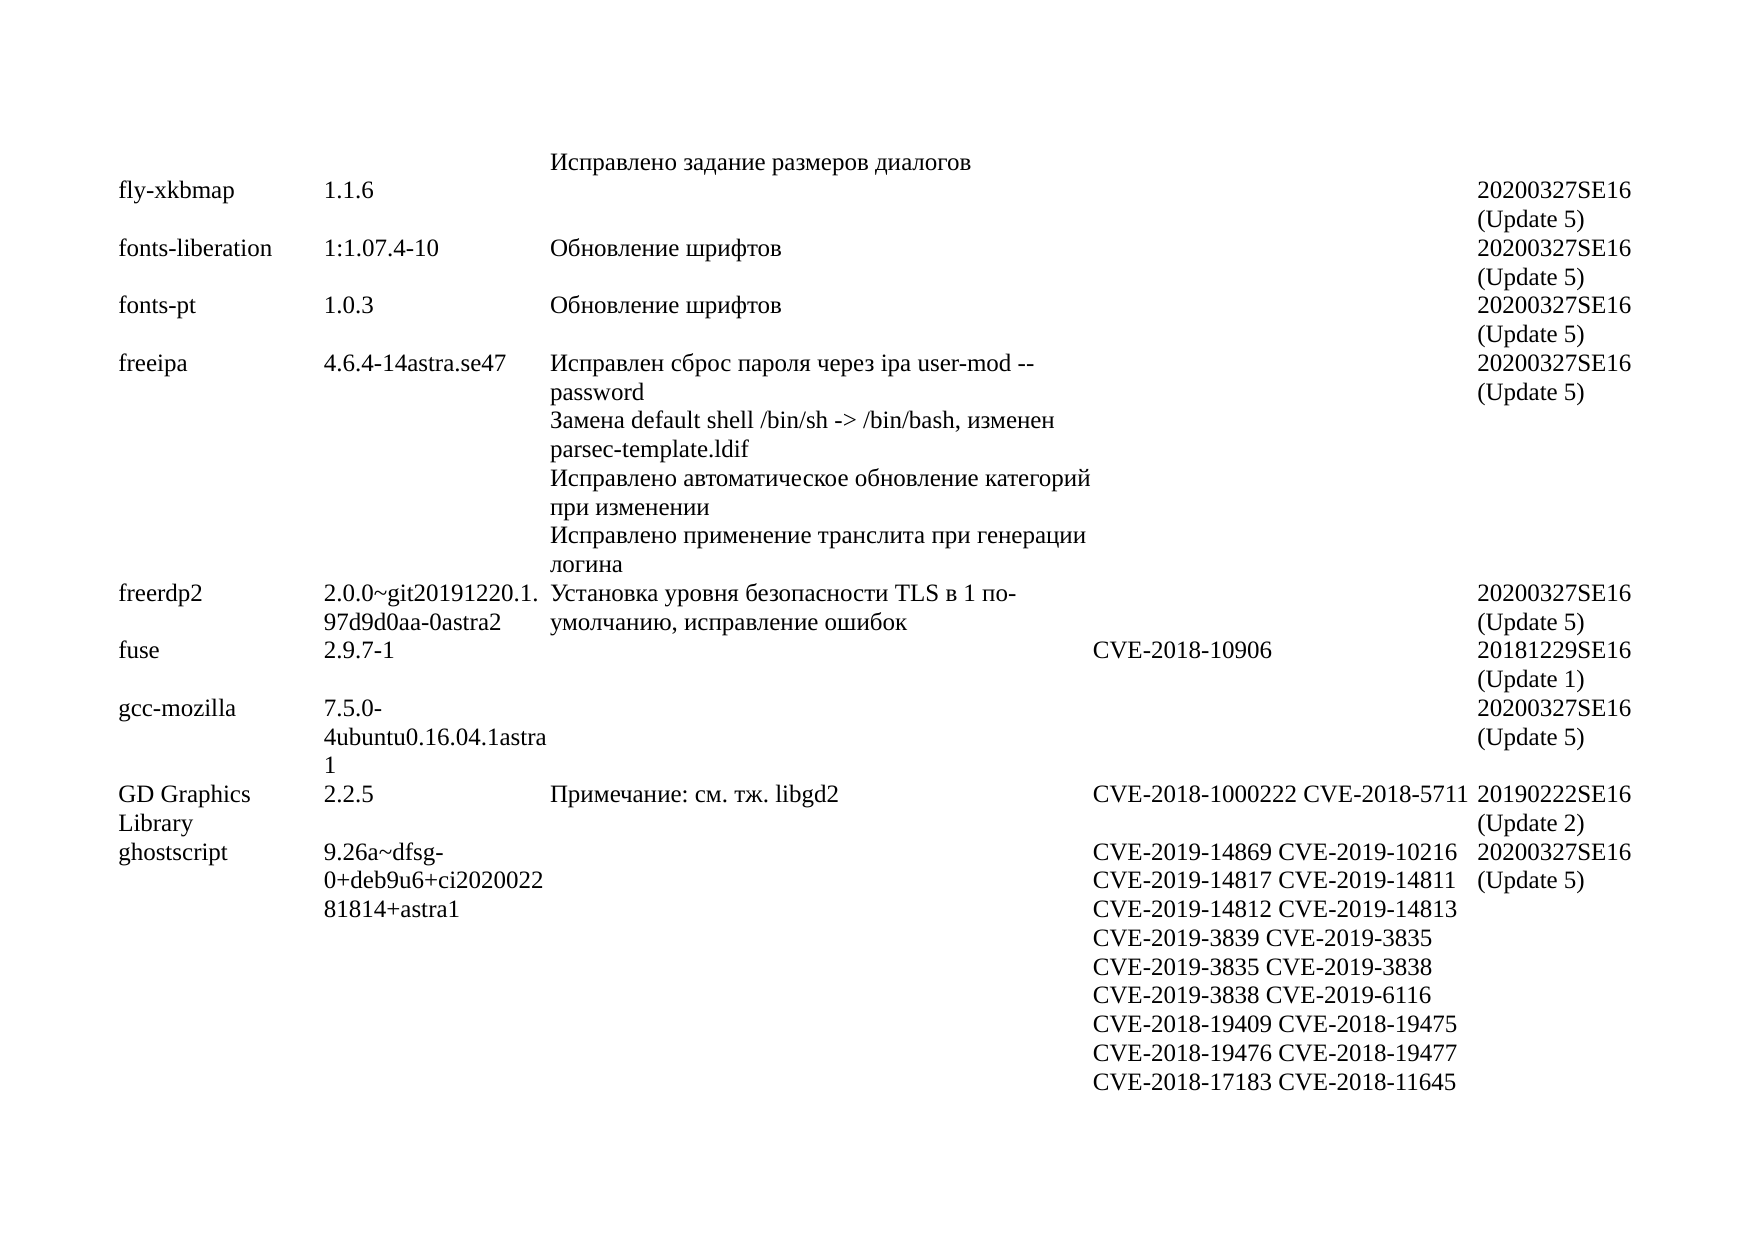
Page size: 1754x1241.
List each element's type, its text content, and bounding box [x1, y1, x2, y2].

table_cell 2.0.0~git20191220.1.97d9d0aa-0astra2 [324, 578, 550, 636]
table_cell fonts-liberation [118, 233, 324, 291]
table_cell [1477, 118, 1636, 176]
table_cell [550, 693, 1093, 779]
table_cell 2.9.7-1 [324, 636, 550, 693]
table_cell Примечание: см. тж. libgd2 [550, 779, 1093, 837]
table_cell [550, 636, 1093, 693]
table_cell Обновление шрифтов [550, 291, 1093, 348]
table_cell [550, 176, 1093, 233]
table_cell 1.1.6 [324, 176, 550, 233]
table_cell [324, 118, 550, 176]
table_cell Исправлен сброс пароля через ipa user-mod --password Замена default shell /bin/sh -> /bin/bash, изменен parsec-template.ldif Исправлено автоматическое обновление категорий при изменении Исправлено применение транслита при генерации логина [550, 348, 1093, 578]
table_cell Установка уровня безопасности TLS в 1 по-умолчанию, исправление ошибок [550, 578, 1093, 636]
table_cell [1093, 176, 1477, 233]
table_cell 7.5.0-4ubuntu0.16.04.1astra1 [324, 693, 550, 779]
table_cell 20200327SE16 (Update 5) [1477, 176, 1636, 233]
table_cell [1093, 118, 1477, 176]
table_cell [1093, 291, 1477, 348]
table_cell 20181229SE16 (Update 1) [1477, 636, 1636, 693]
table_cell 20200327SE16 (Update 5) [1477, 233, 1636, 291]
table_cell 20200327SE16 (Update 5) [1477, 693, 1636, 779]
table_cell [1093, 578, 1477, 636]
table_cell [1093, 233, 1477, 291]
table_cell CVE-2019-14869 CVE-2019-10216 CVE-2019-14817 CVE-2019-14811 CVE-2019-14812 CVE-2019-14813 CVE-2019-3839 CVE-2019-3835 CVE-2019-3835 CVE-2019-3838 CVE-2019-3838 CVE-2019-6116 CVE-2018-19409 CVE-2018-19475 CVE-2018-19476 CVE-2018-19477 CVE-2018-17183 CVE-2018-11645 [1093, 837, 1477, 1096]
table_cell gcc-mozilla [118, 693, 324, 779]
table_cell [550, 837, 1093, 1096]
table_cell Исправлено задание размеров диалогов [550, 118, 1093, 176]
table_cell [118, 118, 324, 176]
table_cell 20200327SE16 (Update 5) [1477, 837, 1636, 1096]
table_cell 9.26a~dfsg-0+deb9u6+ci202002281814+astra1 [324, 837, 550, 1096]
table_cell freeipa [118, 348, 324, 578]
table_cell CVE-2018-1000222 CVE-2018-5711 [1093, 779, 1477, 837]
table_cell ghostscript [118, 837, 324, 1096]
table_cell Обновление шрифтов [550, 233, 1093, 291]
table_cell 20200327SE16 (Update 5) [1477, 348, 1636, 578]
table_cell 20200327SE16 (Update 5) [1477, 578, 1636, 636]
table_cell fly-xkbmap [118, 176, 324, 233]
table_cell 2.2.5 [324, 779, 550, 837]
table_cell CVE-2018-10906 [1093, 636, 1477, 693]
table_cell GD Graphics Library [118, 779, 324, 837]
table_cell 1.0.3 [324, 291, 550, 348]
table_cell 1:1.07.4-10 [324, 233, 550, 291]
table_cell 20200327SE16 (Update 5) [1477, 291, 1636, 348]
table_cell freerdp2 [118, 578, 324, 636]
table_cell 20190222SE16 (Update 2) [1477, 779, 1636, 837]
table_cell fonts-pt [118, 291, 324, 348]
table_cell [1093, 348, 1477, 578]
table_cell fuse [118, 636, 324, 693]
table_cell [1093, 693, 1477, 779]
table_cell 4.6.4-14astra.se47 [324, 348, 550, 578]
